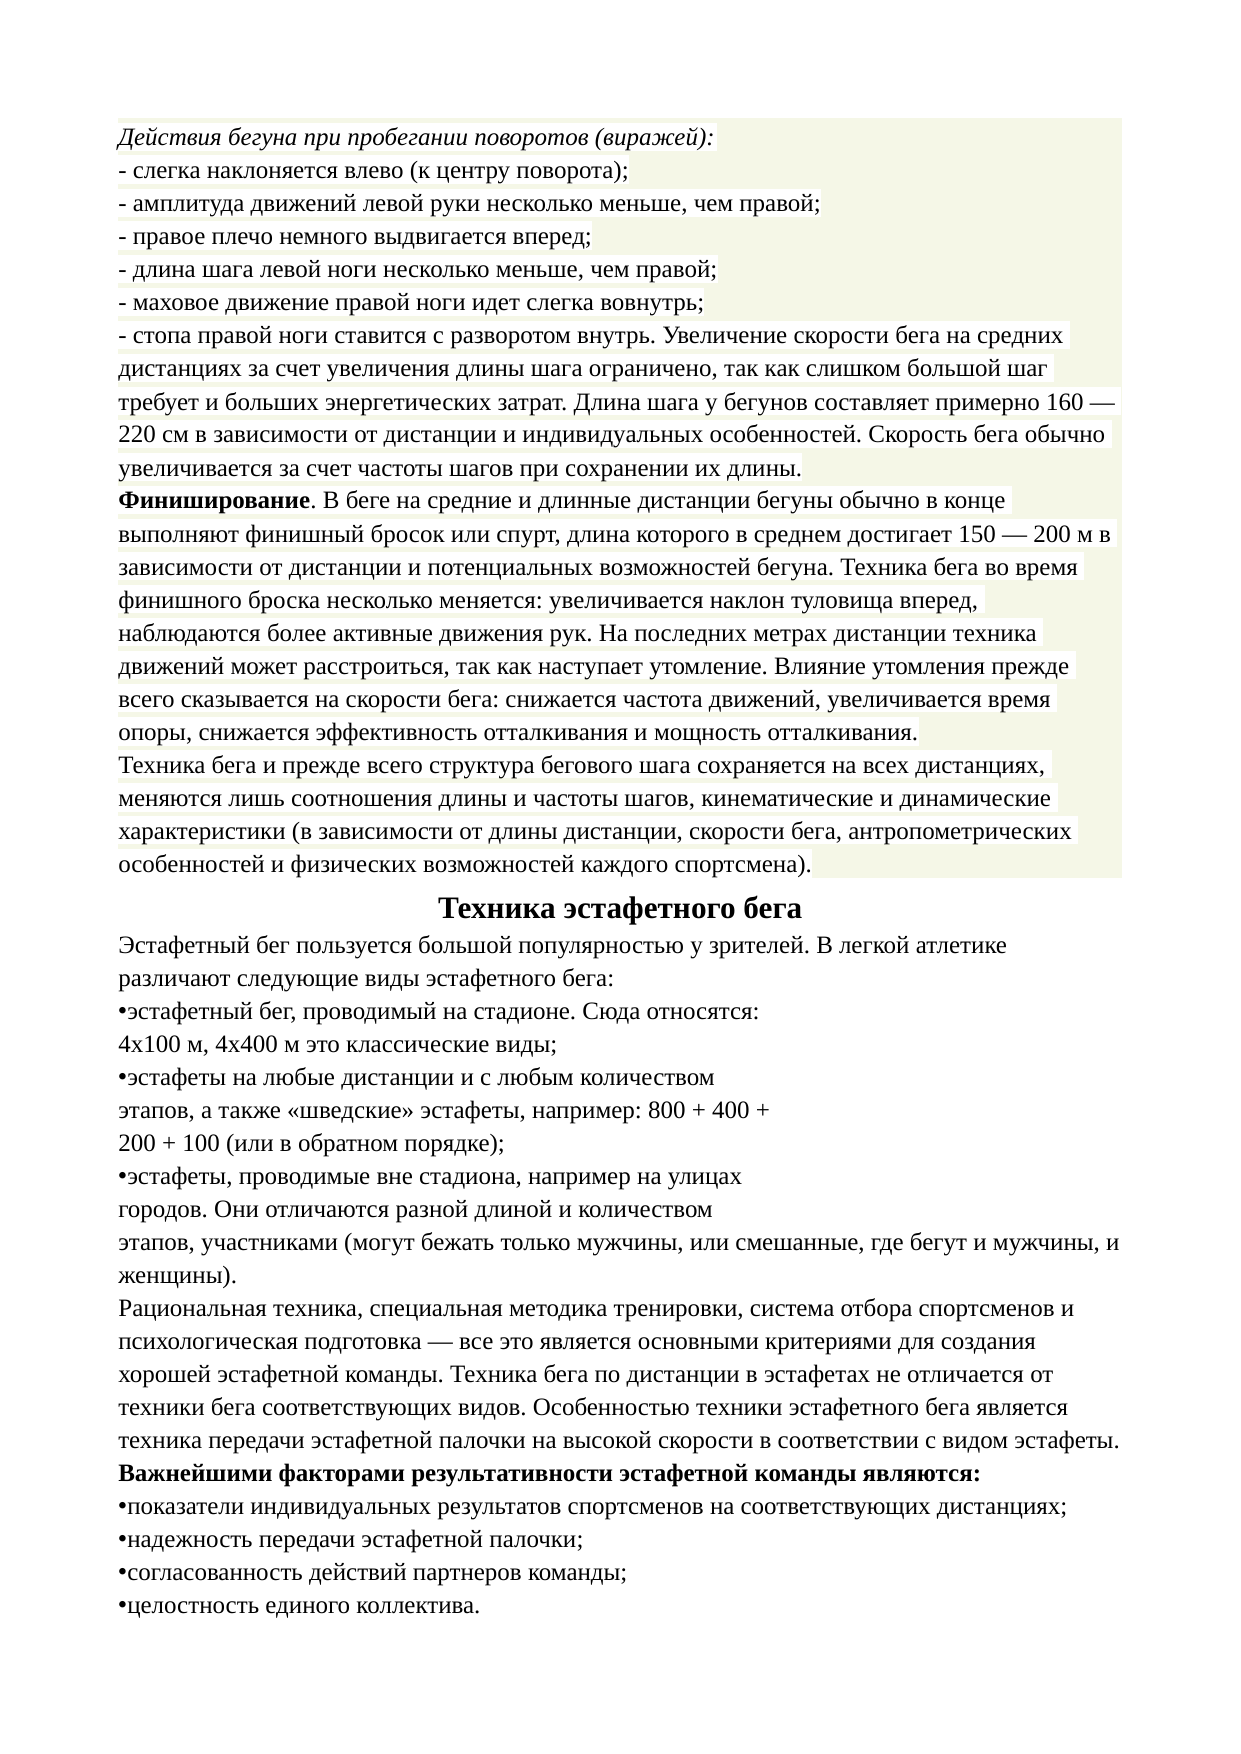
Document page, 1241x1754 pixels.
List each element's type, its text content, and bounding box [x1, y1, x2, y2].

list надежность передачи эстафетной палочки; [118, 1520, 1122, 1553]
list показатели индивидуальных результатов спортсменов на соответствующих дистанциях; [118, 1487, 1122, 1520]
list эстафеты, проводимые вне стадиона, например на улицах городов. Они отличаются разной длиной и количеством этапов, участниками (могут бежать только мужчины, или смешанные, где бегут и мужчины, и женщины). [118, 1157, 1122, 1289]
text Действия бегуна при пробегании поворотов (виражей): - слегка наклоняется влево (к центру поворота); - амплитуда движений левой руки несколько меньше, чем правой; - правое плечо немного выдвигается вперед; - длина шага левой ноги несколько меньше, чем правой; - маховое движение правой ноги идет слегка вовнутрь; - стопа правой ноги ставится с разворотом внутрь. Увеличение скорости бега на средних дистанциях за счет увеличения длины шага ограничено, так как слишком большой шаг требует и больших энергетических затрат. Длина шага у бегунов составляет примерно 160 — 220 см в зависимости от дистанции и индивидуальных особенностей. Скорость бега обычно увеличивается за счет частоты шагов при сохранении их длины. [118, 118, 1122, 481]
list эстафетный бег, проводимый на стадионе. Сюда относятся: 4х100 м, 4x400 м это классические виды; [118, 992, 1122, 1058]
text Важнейшими факторами результативности эстафетной команды являются: [118, 1454, 1122, 1487]
text Техника эстафетного бега [118, 878, 1122, 926]
list согласованность действий партнеров команды; [118, 1553, 1122, 1586]
list целостность единого коллектива. [118, 1586, 1122, 1619]
text Финиширование. В беге на средние и длинные дистанции бегуны обычно в конце выполняют финишный бросок или спурт, длина которого в среднем достигает 150 — 200 м в зависимости от дистанции и потенциальных возможностей бегуна. Техника бега во время финишного броска несколько меняется: увеличивается наклон туловища вперед, наблюдаются более активные движения рук. На последних метрах дистанции техника движений может расстроиться, так как наступает утомление. Влияние утомления прежде всего сказывается на скорости бега: снижается частота движений, увеличивается время опоры, снижается эффективность отталкивания и мощность отталкивания. [118, 481, 1122, 746]
text Рациональная техника, специальная методика тренировки, система отбора спортсменов и психологическая подготовка — все это является основными критериями для создания хорошей эстафетной команды. Техника бега по дистанции в эстафетах не отличается от техники бега соответствующих видов. Особенностью техники эстафетного бега является техника передачи эстафетной палочки на высокой скорости в соответствии с видом эстафеты. [118, 1289, 1122, 1454]
text Эстафетный бег пользуется большой популярностью у зрителей. В легкой атлетике различают следующие виды эстафетного бега: [118, 926, 1122, 992]
list эстафеты на любые дистанции и с любым количеством этапов, а также «шведские» эстафеты, например: 800 + 400 + 200 + 100 (или в обратном порядке); [118, 1058, 1122, 1157]
text Техника бега и прежде всего структура бегового шага сохраняется на всех дистанциях, меняются лишь соотношения длины и частоты шагов, кинематические и динамические характеристики (в зависимости от длины дистанции, скорости бега, антропометрических особенностей и физических возможностей каждого спортсмена). [118, 746, 1122, 878]
